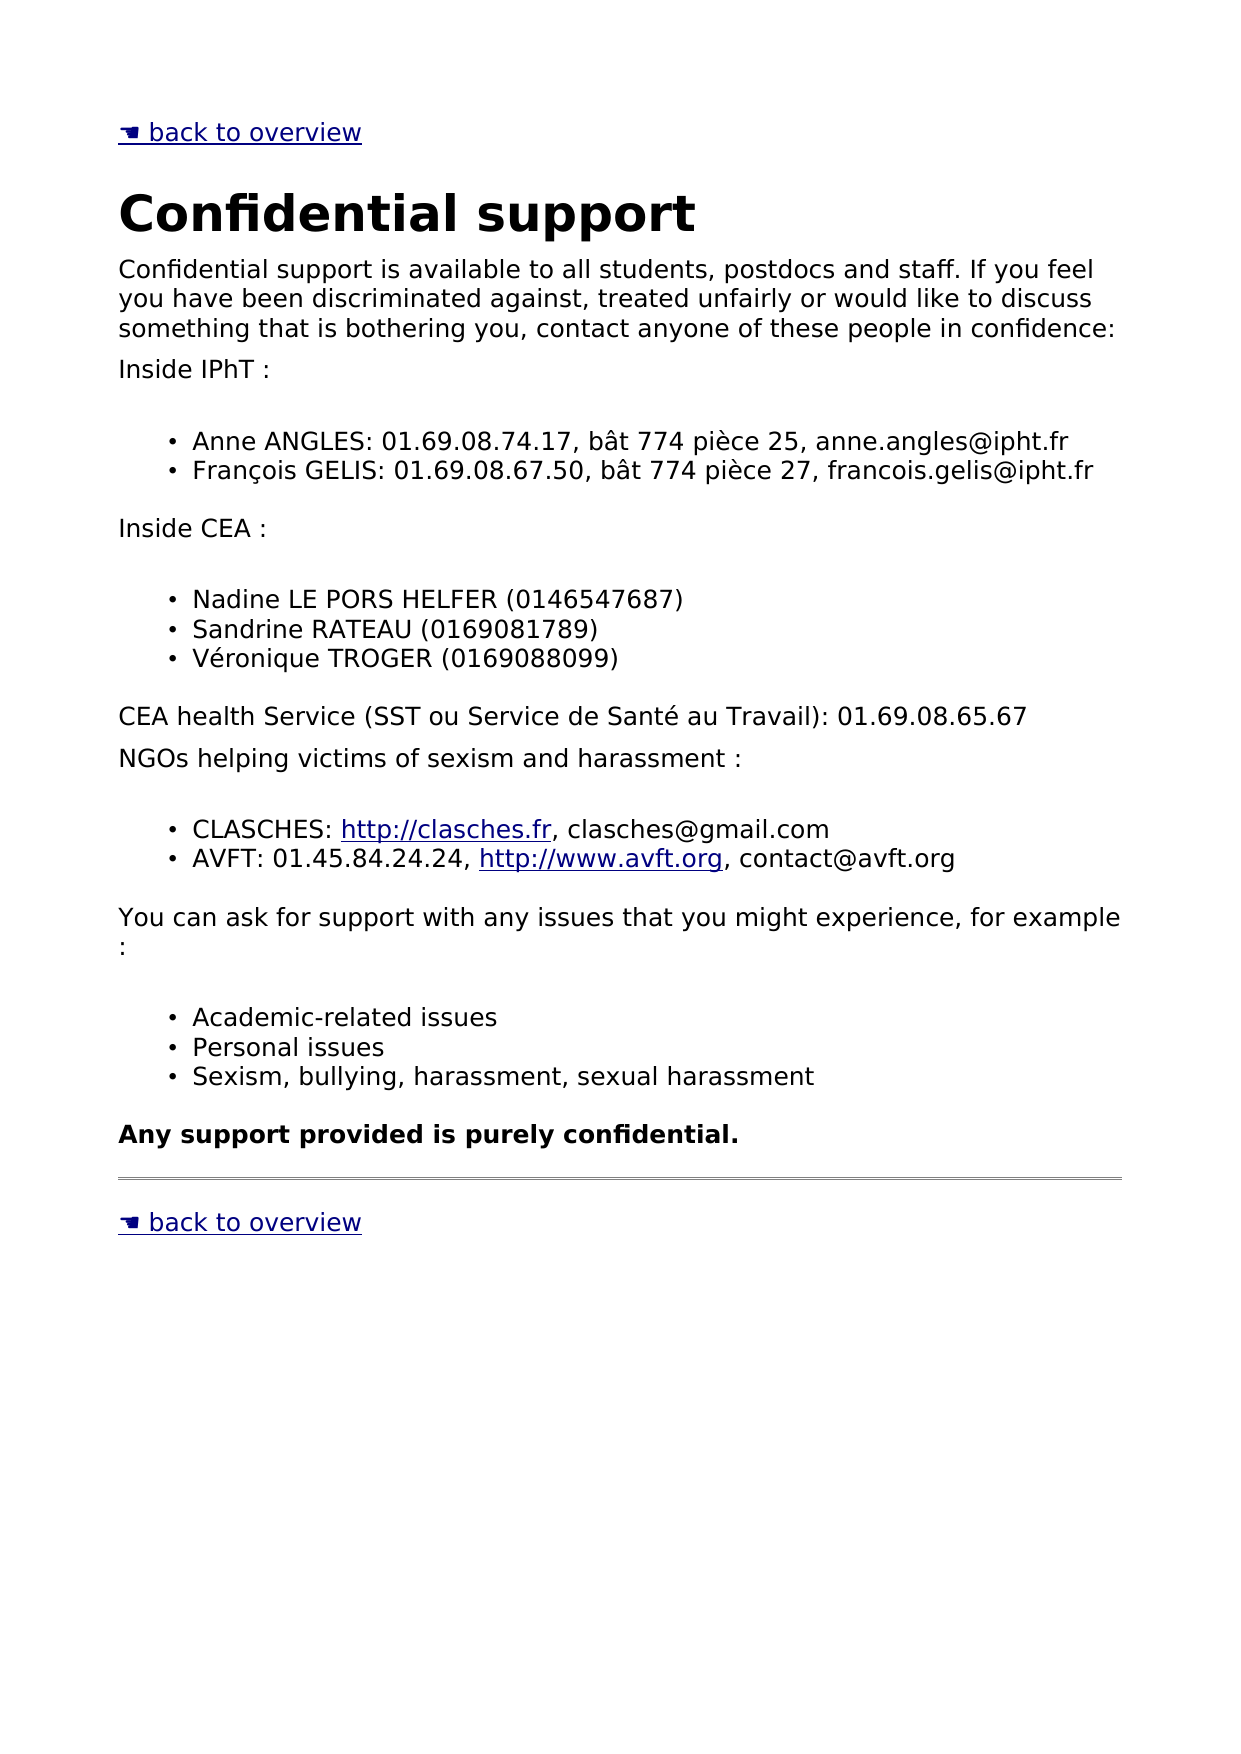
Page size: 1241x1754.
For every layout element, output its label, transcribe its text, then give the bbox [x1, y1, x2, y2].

text ☚ back to overview [118, 118, 1122, 147]
text Confidential support is available to all students, postdocs and staff. If you feel you have been discriminated against, treated unfairly or would like to discuss something that is bothering you, contact anyone of these people in confidence: [118, 256, 1122, 343]
text You can ask for support with any issues that you might experience, for example : [118, 903, 1122, 962]
list Véronique TROGER (0169088099) [177, 644, 1122, 673]
subtitle Confidential support [118, 185, 1122, 243]
list CLASCHES: http://clasches.fr, clasches@gmail.com [177, 815, 1122, 844]
text Inside IPhT : [118, 356, 1122, 385]
text CEA health Service (SST ou Service de Santé au Travail): 01.69.08.65.67 [118, 703, 1122, 732]
text ☚ back to overview [118, 1208, 1122, 1238]
list Sexism, bullying, harassment, sexual harassment [177, 1062, 1122, 1091]
list François GELIS: 01.69.08.67.50, bât 774 pièce 27, francois.gelis@ipht.fr [177, 456, 1122, 485]
list Personal issues [177, 1033, 1122, 1062]
text NGOs helping victims of sexism and harassment : [118, 744, 1122, 773]
list Academic-related issues [177, 1003, 1122, 1033]
list Nadine LE PORS HELFER (0146547687) [177, 586, 1122, 615]
list Anne ANGLES: 01.69.08.74.17, bât 774 pièce 25, anne.angles@ipht.fr [177, 427, 1122, 456]
list Sandrine RATEAU (0169081789) [177, 615, 1122, 644]
list AVFT: 01.45.84.24.24, http://www.avft.org, contact@avft.org [177, 844, 1122, 874]
text Inside CEA : [118, 514, 1122, 544]
text Any support provided is purely confidential. [118, 1121, 1122, 1150]
